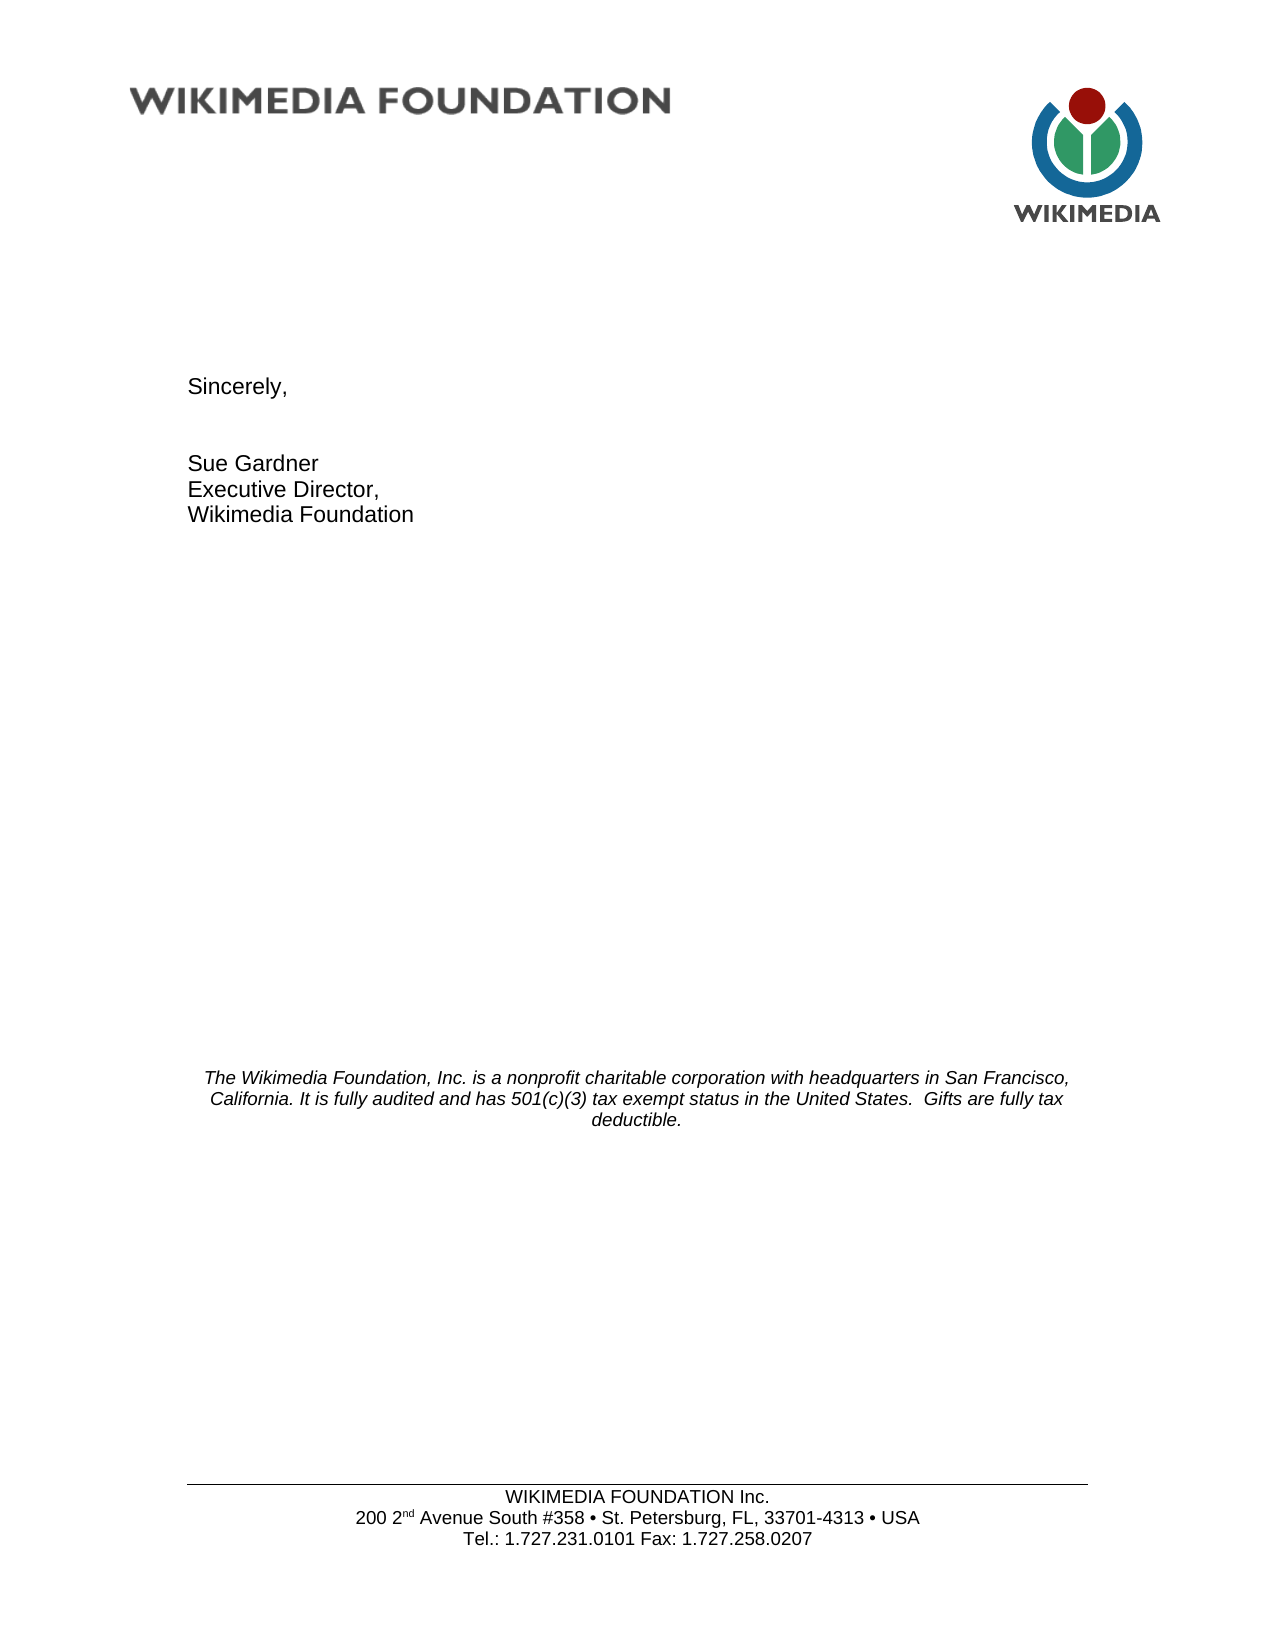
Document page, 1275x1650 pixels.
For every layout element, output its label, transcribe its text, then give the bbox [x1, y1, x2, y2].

text The Wikimedia Foundation, Inc. is a nonprofit charitable corporation with headquarters in San Francisco, California. It is fully audited and has 501(c)(3) tax exempt status in the United States. Gifts are fully tax deductible. [187, 1068, 1088, 1131]
text Wikimedia Foundation [187, 502, 1088, 528]
picture [129, 87, 671, 115]
text Sincerely, [187, 374, 1088, 400]
text Executive Director, [187, 477, 1088, 502]
text Sue Gardner [187, 451, 1088, 477]
